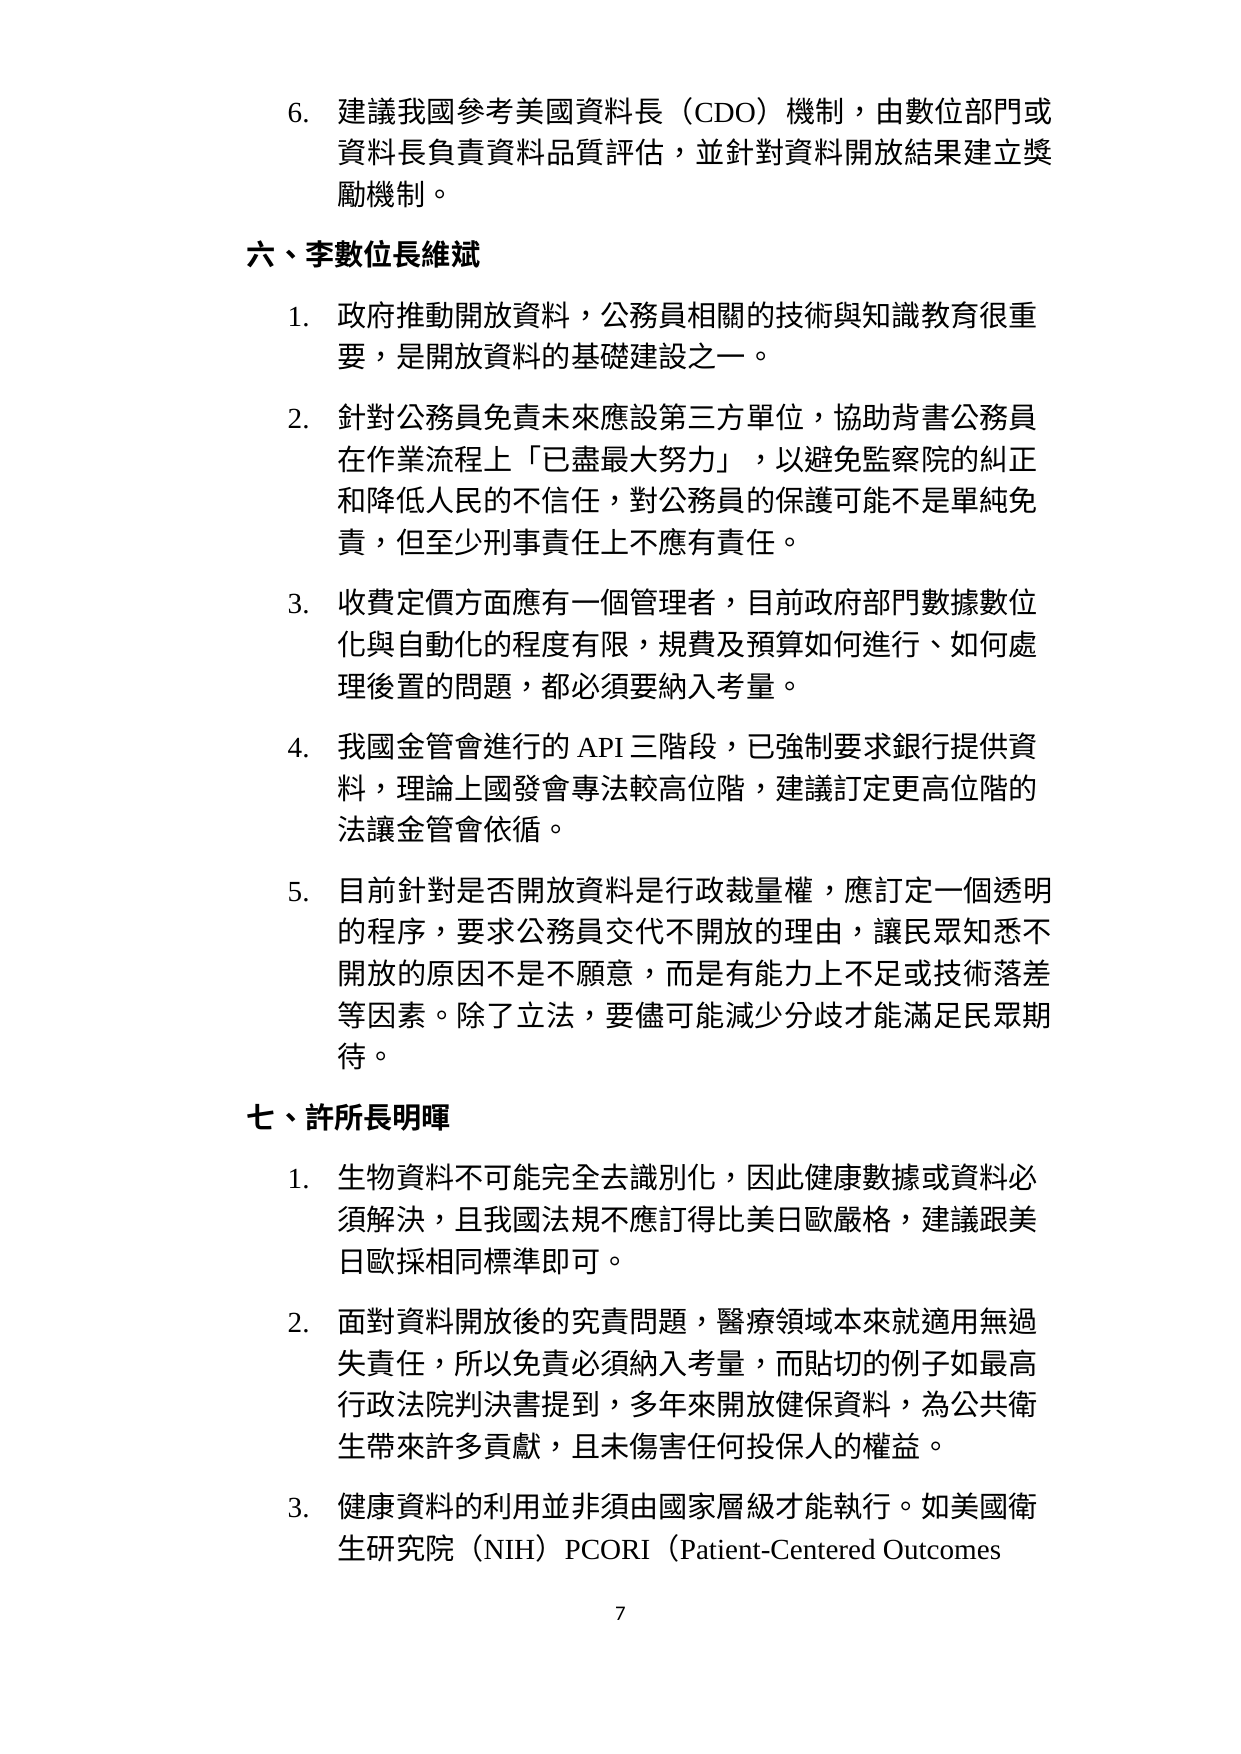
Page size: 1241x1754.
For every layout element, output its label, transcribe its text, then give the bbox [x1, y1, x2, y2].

text 七、許所長明暉 [187, 1095, 1053, 1137]
list 面對資料開放後的究責問題，醫療領域本來就適用無過失責任，所以免責必須納入考量，而貼切的例子如最高行政法院判決書提到，多年來開放健保資料，為公共衛生帶來許多貢獻，且未傷害任何投保人的權益。 [287, 1299, 1053, 1466]
list 目前針對是否開放資料是行政裁量權，應訂定一個透明的程序，要求公務員交代不開放的理由，讓民眾知悉不開放的原因不是不願意，而是有能力上不足或技術落差等因素。除了立法，要儘可能減少分歧才能滿足民眾期待。 [287, 868, 1053, 1076]
list 健康資料的利用並非須由國家層級才能執行。如美國衛生研究院（NIH）PCORI（Patient-Centered Outcomes [287, 1484, 1053, 1568]
list 收費定價方面應有一個管理者，目前政府部門數據數位化與自動化的程度有限，規費及預算如何進行、如何處理後置的問題，都必須要納入考量。 [287, 580, 1053, 705]
list 建議我國參考美國資料長（CDO）機制，由數位部門或資料長負責資料品質評估，並針對資料開放結果建立獎勵機制。 [287, 89, 1053, 214]
list 針對公務員免責未來應設第三方單位，協助背書公務員在作業流程上「已盡最大努力」，以避免監察院的糾正和降低人民的不信任，對公務員的保護可能不是單純免責，但至少刑事責任上不應有責任。 [287, 395, 1053, 562]
list 生物資料不可能完全去識別化，因此健康數據或資料必須解決，且我國法規不應訂得比美日歐嚴格，建議跟美日歐採相同標準即可。 [287, 1155, 1053, 1280]
text 六、李數位長維斌 [187, 232, 1053, 274]
list 我國金管會進行的API三階段，已強制要求銀行提供資料，理論上國發會專法較高位階，建議訂定更高位階的法讓金管會依循。 [287, 724, 1053, 849]
list 政府推動開放資料，公務員相關的技術與知識教育很重要，是開放資料的基礎建設之一。 [287, 293, 1053, 376]
